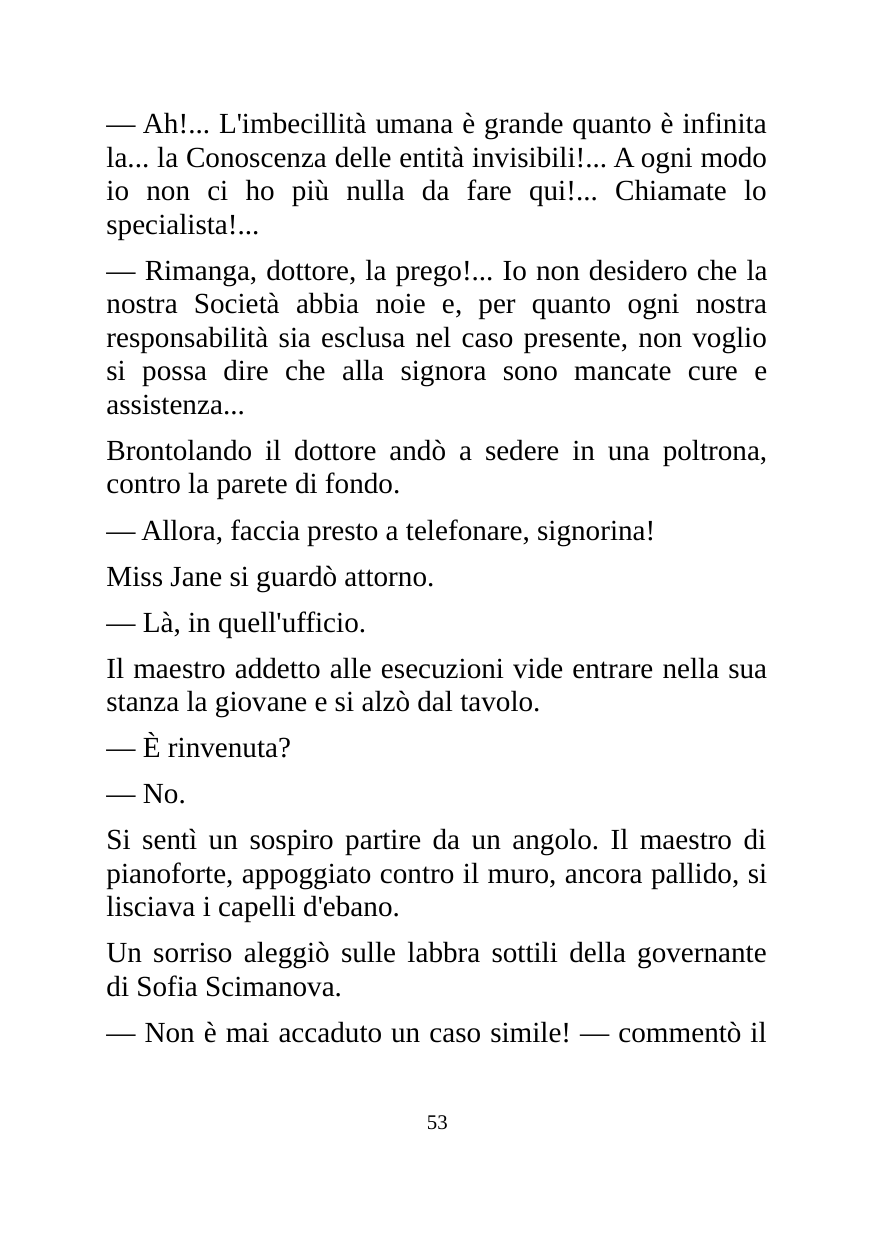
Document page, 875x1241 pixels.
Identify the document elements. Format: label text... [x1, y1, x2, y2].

text — È rinvenuta? [106, 730, 768, 764]
text — Non è mai accaduto un caso simile! — commentò il [106, 1015, 768, 1049]
text — Rimanga, dottore, la prego!... Io non desidero che la nostra Società abbia noie e, per quanto ogni nostra responsabilità sia esclusa nel caso presente, non voglio si possa dire che alla signora sono mancate cure e assistenza... [106, 253, 768, 421]
text — Ah!... L'imbecillità umana è grande quanto è infinita la... la Conoscenza delle entità invisibili!... A ogni modo io non ci ho più nulla da fare qui!... Chiamate lo specialista!... [106, 106, 768, 240]
text Miss Jane si guardò attorno. [106, 559, 768, 592]
text Un sorriso aleggiò sulle labbra sottili della governante di Sofia Scimanova. [106, 936, 768, 1003]
text Brontolando il dottore andò a sedere in una poltrona, contro la parete di fondo. [106, 433, 768, 500]
text — Allora, faccia presto a telefonare, signorina! [106, 513, 768, 546]
text — Là, in quell'ufficio. [106, 605, 768, 638]
text Si sentì un sospiro partire da un angolo. Il maestro di pianoforte, appoggiato contro il muro, ancora pallido, si lisciava i capelli d'ebano. [106, 822, 768, 923]
text Il maestro addetto alle esecuzioni vide entrare nella sua stanza la giovane e si alzò dal tavolo. [106, 651, 768, 718]
text — No. [106, 776, 768, 810]
